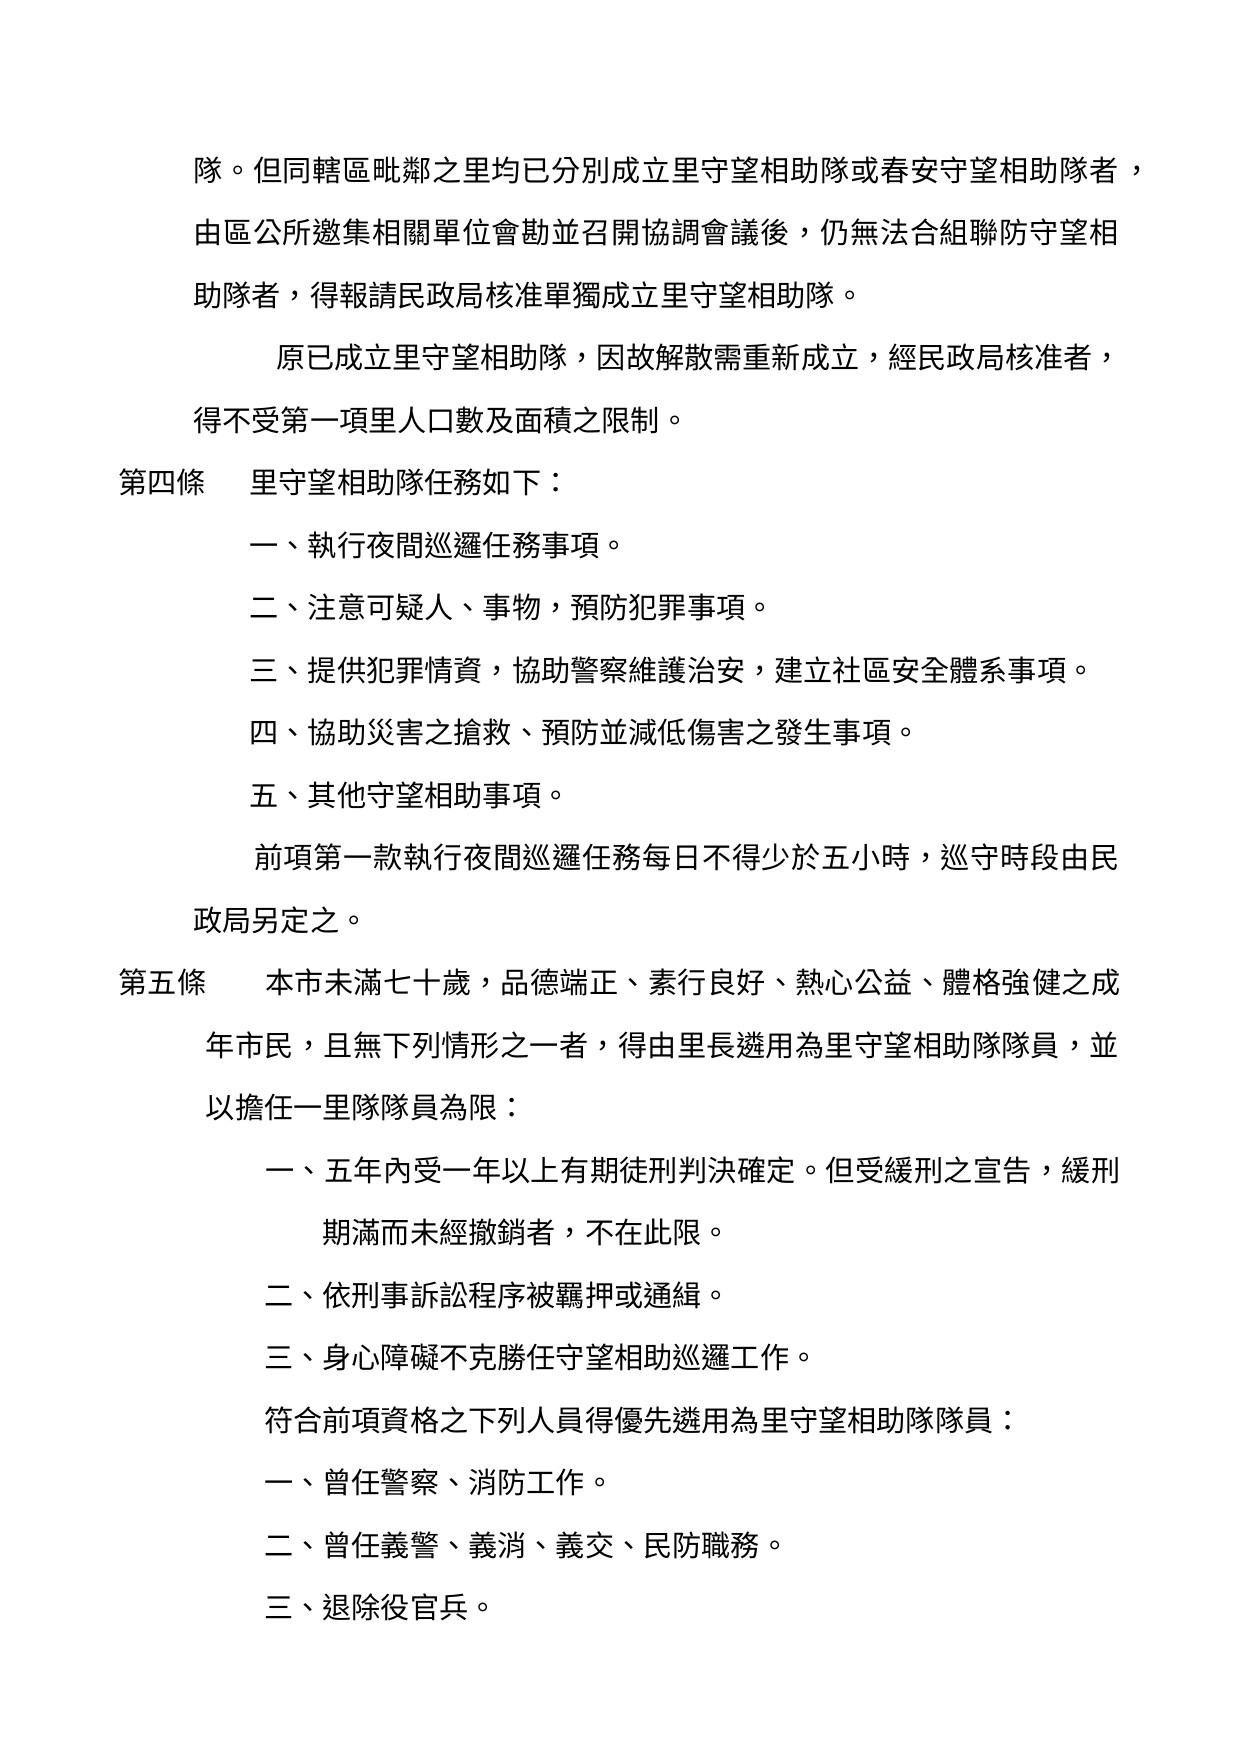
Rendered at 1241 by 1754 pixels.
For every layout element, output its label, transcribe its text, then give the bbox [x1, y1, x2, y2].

text 四、協助災害之搶救、預防並減低傷害之發生事項。 [118, 689, 1122, 752]
text 二、注意可疑人、事物，預防犯罪事項。 [118, 564, 1122, 627]
text 第五條 本市未滿七十歲，品德端正、素行良好、熱心公益、體格強健之成年市民，且無下列情形之一者，得由里長遴用為里守望相助隊隊員，並以擔任一里隊隊員為限： [118, 939, 1122, 1127]
text 一、執行夜間巡邏任務事項。 [118, 502, 1122, 564]
text 三、提供犯罪情資，協助警察維護治安，建立社區安全體系事項。 [118, 627, 1122, 689]
text 第四條 里守望相助隊任務如下： [118, 439, 1122, 502]
text 一、曾任警察、消防工作。 [118, 1439, 1122, 1502]
text 原已成立里守望相助隊，因故解散需重新成立，經民政局核准者，得不受第一項里人口數及面積之限制。 [118, 314, 1122, 439]
text 五、其他守望相助事項。 [118, 752, 1122, 814]
text 三、退除役官兵。 [118, 1564, 1122, 1627]
text 三、身心障礙不克勝任守望相助巡邏工作。 [118, 1314, 1122, 1377]
text 前項第一款執行夜間巡邏任務每日不得少於五小時，巡守時段由民政局另定之。 [193, 814, 1122, 939]
text 二、曾任義警、義消、義交、民防職務。 [118, 1502, 1122, 1564]
text 里人口數或面積未達前項標準者，得與毗鄰之里合組聯防守望相助隊。但同轄區毗鄰之里均已分別成立里守望相助隊或春安守望相助隊者，由區公所邀集相關單位會勘並召開協調會議後，仍無法合組聯防守望相助隊者，得報請民政局核准單獨成立里守望相助隊。 [118, 127, 1122, 314]
text 一、五年內受一年以上有期徒刑判決確定。但受緩刑之宣告，緩刑期滿而未經撤銷者，不在此限。 [118, 1127, 1122, 1252]
text 二、依刑事訴訟程序被羈押或通緝。 [118, 1252, 1122, 1314]
text 符合前項資格之下列人員得優先遴用為里守望相助隊隊員： [118, 1377, 1122, 1439]
